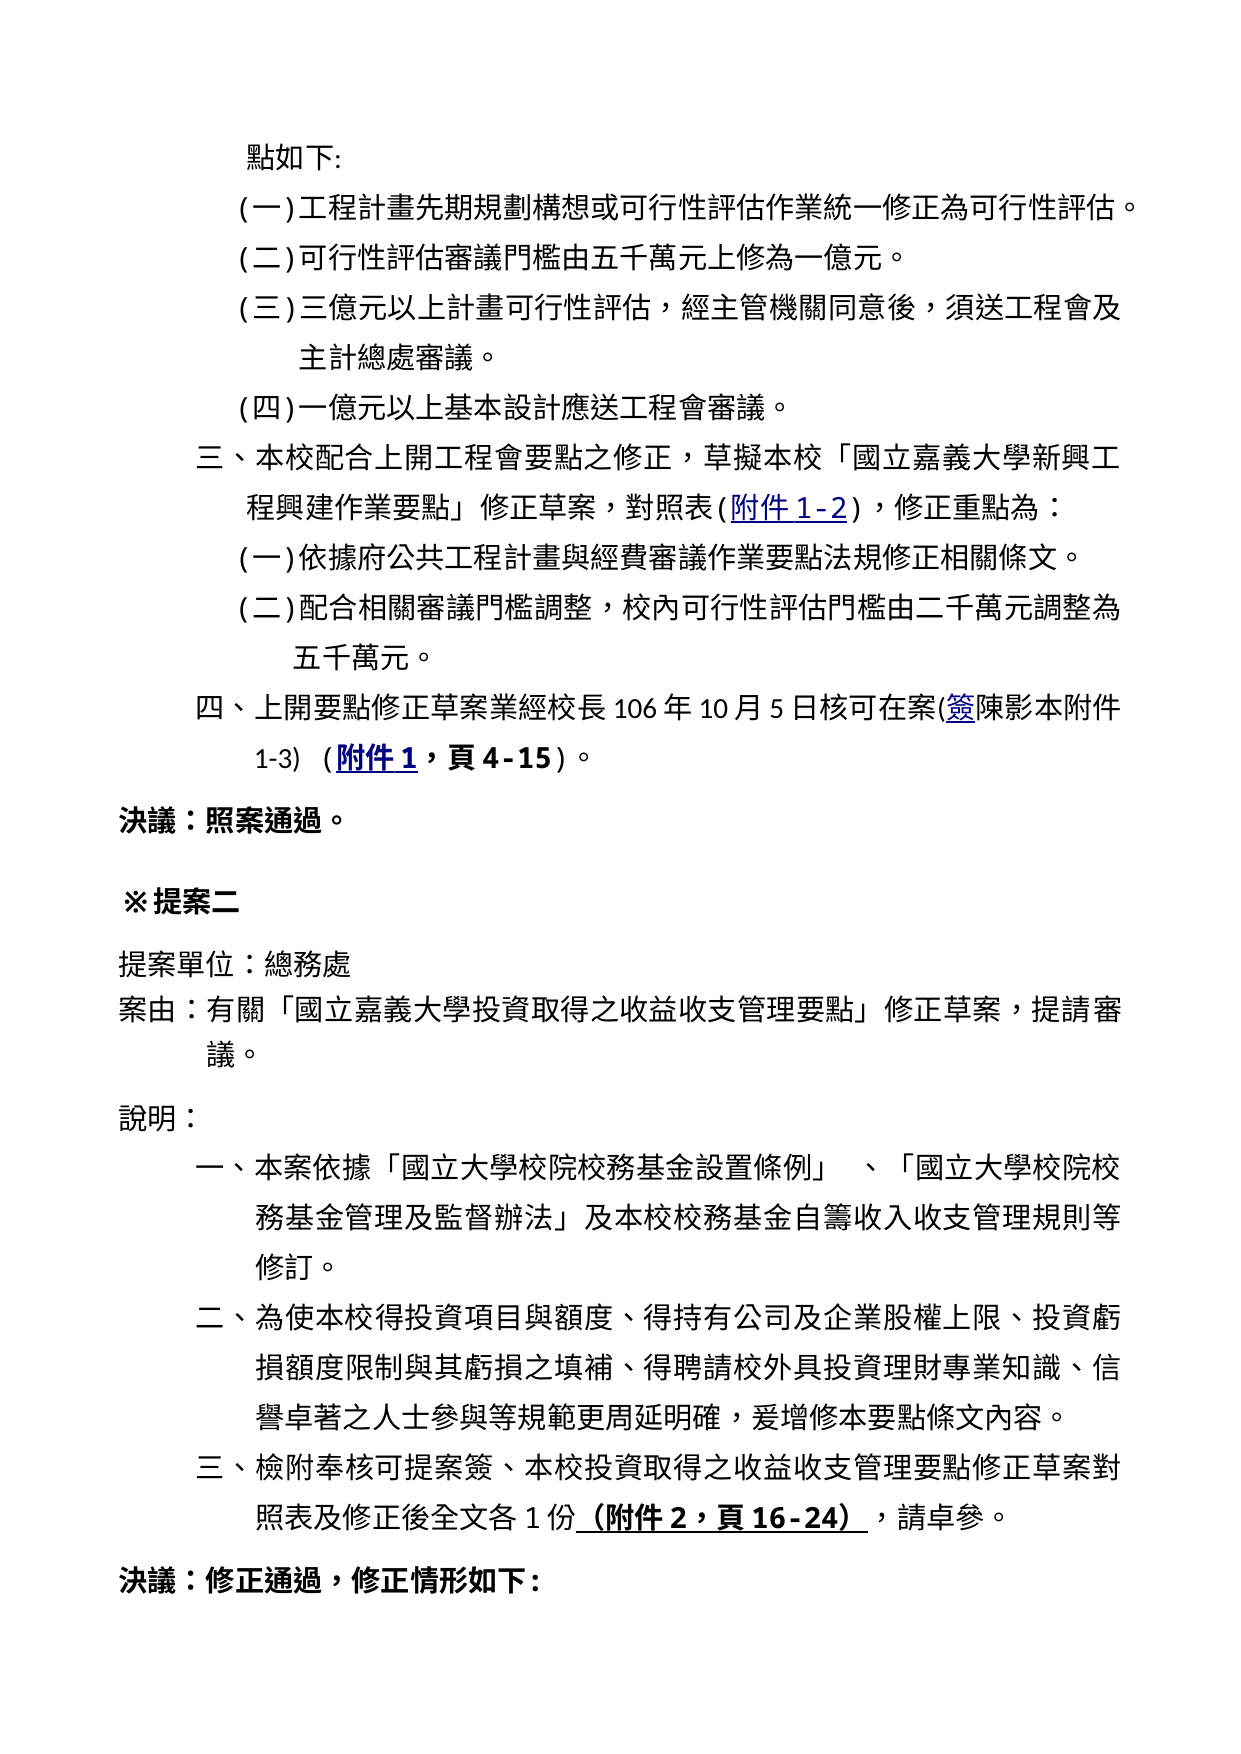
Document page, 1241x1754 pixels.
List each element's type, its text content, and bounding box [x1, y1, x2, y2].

text (三)三億元以上計畫可行性評估，經主管機關同意後，須送工程會及主計總處審議。 [234, 277, 1122, 377]
text 提案單位：總務處 [118, 921, 1122, 983]
text 說明： [118, 1075, 1122, 1137]
text 點如下: [195, 127, 1122, 177]
text 案由：有關「國立嘉義大學投資取得之收益收支管理要點」修正草案，提請審議。 [118, 983, 1122, 1075]
text (二)配合相關審議門檻調整，校內可行性評估門檻由二千萬元調整為五千萬元。 [234, 577, 1122, 677]
text (二)可行性評估審議門檻由五千萬元上修為一億元。 [234, 227, 1122, 277]
text (一)依據府公共工程計畫與經費審議作業要點法規修正相關條文。 [234, 527, 1122, 577]
text (一)工程計畫先期規劃構想或可行性評估作業統一修正為可行性評估。 [234, 177, 1122, 227]
text ※提案二 [118, 858, 1122, 921]
text 一、本案依據「國立大學校院校務基金設置條例」 、「國立大學校院校務基金管理及監督辦法」及本校校務基金自籌收入收支管理規則等修訂。 [195, 1137, 1122, 1287]
text 決議：修正通過，修正情形如下: [118, 1537, 1122, 1600]
text 二、為使本校得投資項目與額度、得持有公司及企業股權上限、投資虧損額度限制與其虧損之填補、得聘請校外具投資理財專業知識、信譽卓著之人士參與等規範更周延明確，爰增修本要點條文內容。 [195, 1287, 1122, 1437]
text 決議：照案通過。 [118, 777, 1122, 839]
text (四)一億元以上基本設計應送工程會審議。 [234, 377, 1122, 427]
text 三、本校配合上開工程會要點之修正，草擬本校「國立嘉義大學新興工程興建作業要點」修正草案，對照表(附件1-2)，修正重點為： [195, 427, 1122, 527]
text 三、檢附奉核可提案簽、本校投資取得之收益收支管理要點修正草案對照表及修正後全文各1份（附件2，頁16-24），請卓參。 [195, 1437, 1122, 1537]
text 四、上開要點修正草案業經校長106年10月5日核可在案(簽陳影本附件1-3) (附件1，頁4-15)。 [195, 677, 1122, 777]
